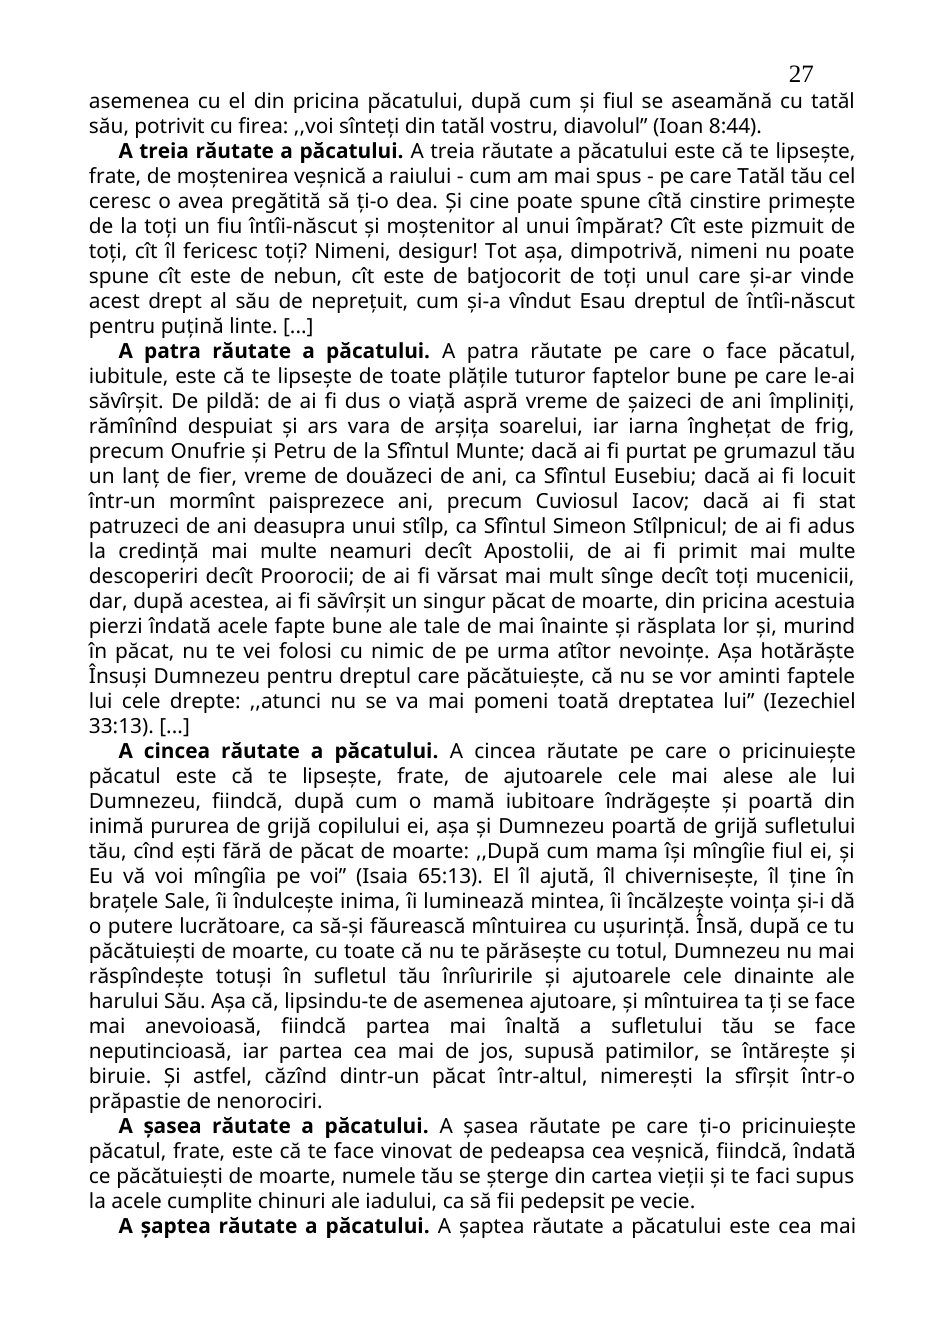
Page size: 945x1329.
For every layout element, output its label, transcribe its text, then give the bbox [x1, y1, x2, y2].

text A cincea răutate a păcatului. A cincea răutate pe care o pricinuieşte păcatul este că te lipseşte, frate, de ajutoarele cele mai alese ale lui Dumnezeu, fiindcă, după cum o mamă iubitoare îndrăgeşte şi poartă din inimă pururea de grijă copilului ei, aşa şi Dumnezeu poartă de grijă sufletului tău, cînd eşti fără de păcat de moarte: ,,După cum mama îşi mîngîie fiul ei, şi Eu vă voi mîngîia pe voi” (Isaia 65:13). El îl ajută, îl chiverniseşte, îl ţine în braţele Sale, îi îndulceşte inima, îi luminează mintea, îi încălzeşte voinţa şi-i dă o putere lucrătoare, ca să-şi făurească mîntuirea cu uşurinţă. Însă, după ce tu păcătuieşti de moarte, cu toate că nu te părăseşte cu totul, Dumnezeu nu mai răspîndeşte totuşi în sufletul tău înrîuririle şi ajutoarele cele dinainte ale harului Său. Aşa că, lipsindu-te de asemenea ajutoare, şi mîntuirea ta ţi se face mai anevoioasă, fiindcă partea mai înaltă a sufletului tău se face neputincioasă, iar partea cea mai de jos, supusă patimilor, se întăreşte şi biruie. Şi astfel, căzînd dintr-un păcat într-altul, nimereşti la sfîrşit într-o prăpastie de nenorociri. [89, 739, 856, 1114]
text A şaptea răutate a păcatului. A şaptea răutate a păcatului este cea mai [89, 1214, 856, 1239]
text A şasea răutate a păcatului. A şasea răutate pe care ţi-o pricinuieşte păcatul, frate, este că te face vinovat de pedeapsa cea veşnică, fiindcă, îndată ce păcătuieşti de moarte, numele tău se şterge din cartea vieţii şi te faci supus la acele cumplite chinuri ale iadului, ca să fii pedepsit pe vecie. [89, 1114, 856, 1214]
text A treia răutate a păcatului. A treia răutate a păcatului este că te lipseşte, frate, de moştenirea veşnică a raiului - cum am mai spus - pe care Tatăl tău cel ceresc o avea pregătită să ţi-o dea. Şi cine poate spune cîtă cinstire primeşte de la toţi un fiu întîi-născut şi moştenitor al unui împărat? Cît este pizmuit de toţi, cît îl fericesc toţi? Nimeni, desigur! Tot aşa, dimpotrivă, nimeni nu poate spune cît este de nebun, cît este de batjocorit de toţi unul care şi-ar vinde acest drept al său de nepreţuit, cum şi-a vîndut Esau dreptul de întîi-născut pentru puţină linte. [...] [89, 139, 856, 339]
text asemenea cu el din pricina păcatului, după cum şi fiul se aseamănă cu tatăl său, potrivit cu firea: ,,voi sînteţi din tatăl vostru, diavolul” (Ioan 8:44). [89, 89, 856, 139]
text A patra răutate a păcatului. A patra răutate pe care o face păcatul, iubitule, este că te lipseşte de toate plăţile tuturor faptelor bune pe care le-ai săvîrşit. De pildă: de ai fi dus o viaţă aspră vreme de şaizeci de ani împliniţi, rămînînd despuiat şi ars vara de arşiţa soarelui, iar iarna îngheţat de frig, precum Onufrie şi Petru de la Sfîntul Munte; dacă ai fi purtat pe grumazul tău un lanţ de fier, vreme de douăzeci de ani, ca Sfîntul Eusebiu; dacă ai fi locuit într-un mormînt paisprezece ani, precum Cuviosul Iacov; dacă ai fi stat patruzeci de ani deasupra unui stîlp, ca Sfîntul Simeon Stîlpnicul; de ai fi adus la credinţă mai multe neamuri decît Apostolii, de ai fi primit mai multe descoperiri decît Proorocii; de ai fi vărsat mai mult sînge decît toţi mucenicii, dar, după acestea, ai fi săvîrşit un singur păcat de moarte, din pricina acestuia pierzi îndată acele fapte bune ale tale de mai înainte şi răsplata lor şi, murind în păcat, nu te vei folosi cu nimic de pe urma atîtor nevoinţe. Aşa hotărăşte Însuşi Dumnezeu pentru dreptul care păcătuieşte, că nu se vor aminti faptele lui cele drepte: ,,atunci nu se va mai pomeni toată dreptatea lui” (Iezechiel 33:13). [...] [89, 339, 856, 739]
